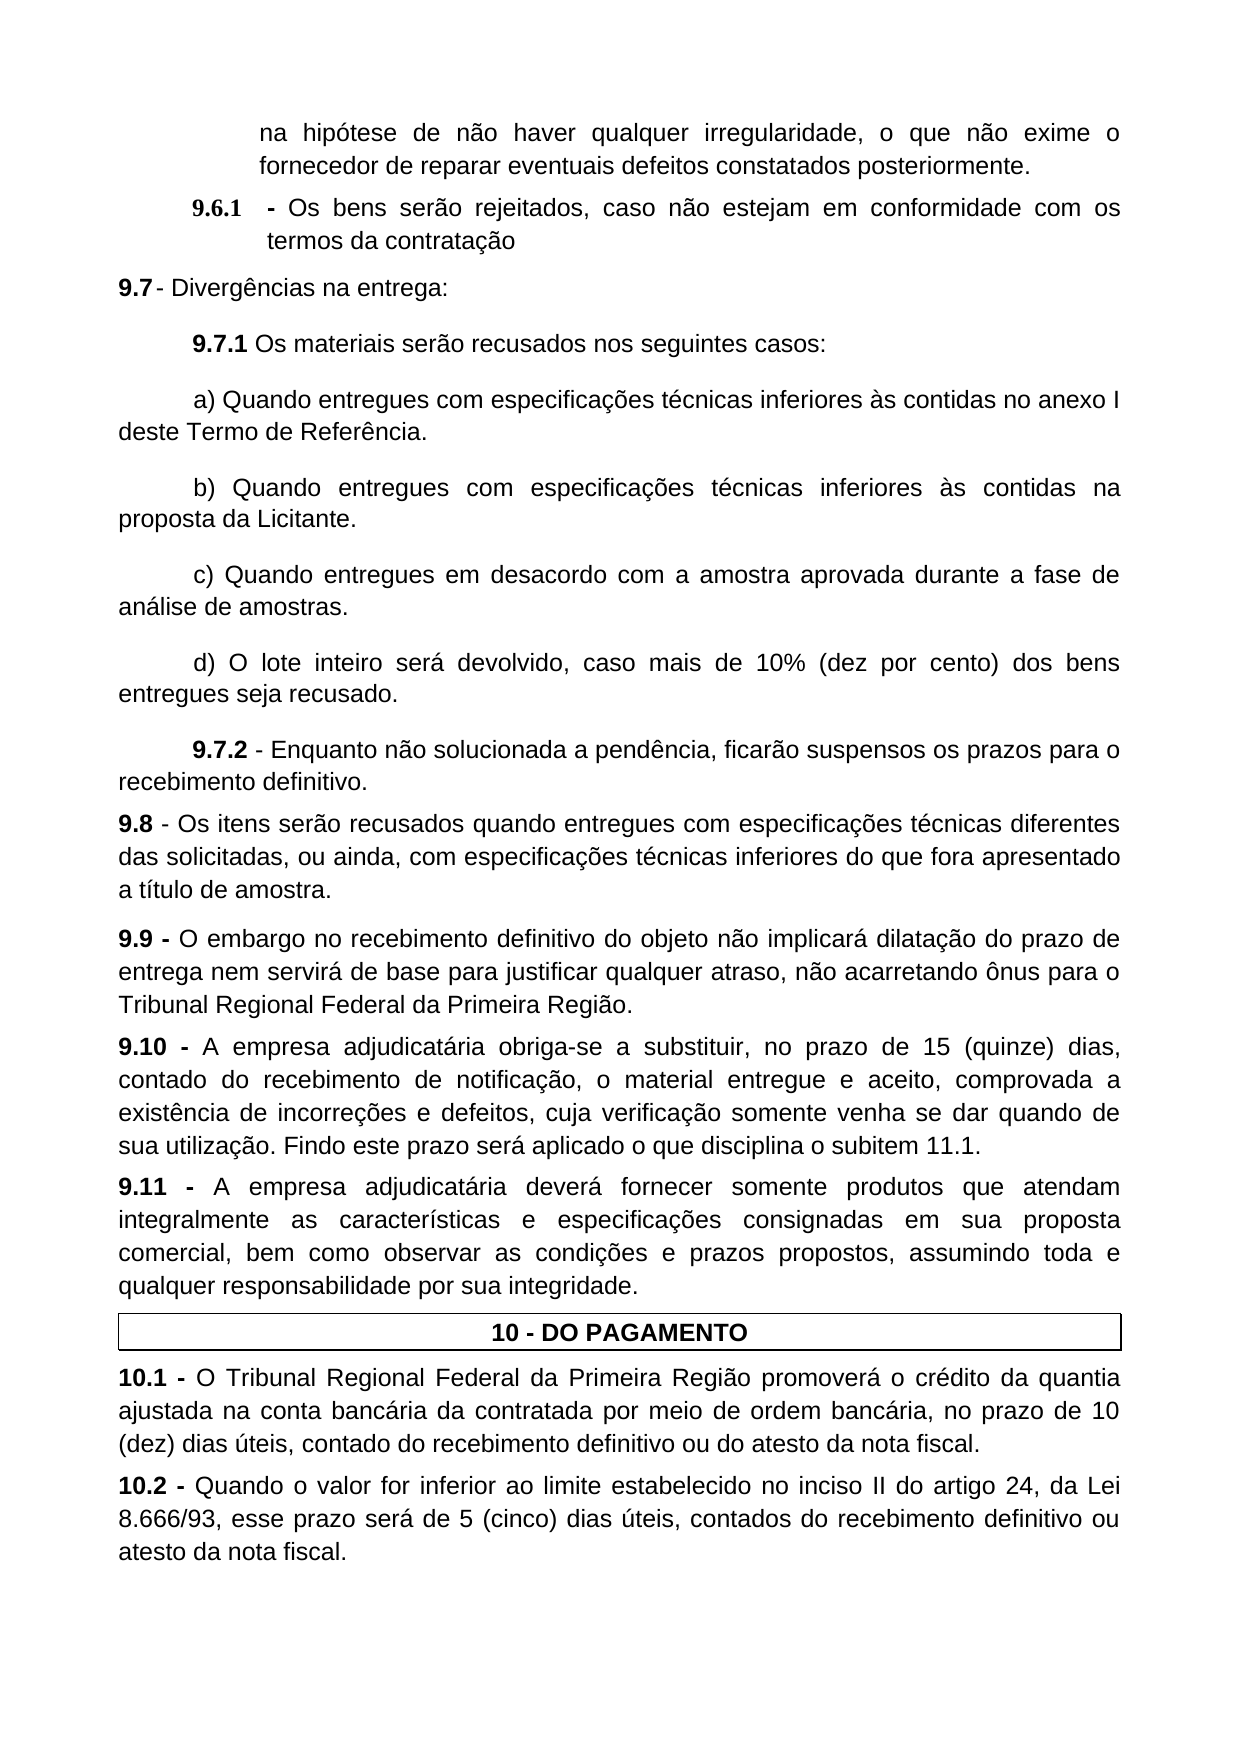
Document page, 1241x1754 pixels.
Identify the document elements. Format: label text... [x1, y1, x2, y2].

text 10.2 - Quando o valor for inferior ao limite estabelecido no inciso II do artigo 24, da Lei 8.666/93, esse prazo será de 5 (cinco) dias úteis, contados do recebimento definitivo ou atesto da nota fiscal. [118, 1471, 1122, 1566]
text d) O lote inteiro será devolvido, caso mais de 10% (dez por cento) dos bens entregues seja recusado. [118, 646, 1122, 709]
list - Os bens serão rejeitados, caso não estejam em conformidade com os termos da contratação [192, 192, 1122, 254]
text b) Quando entregues com especificações técnicas inferiores às contidas na proposta da Licitante. [118, 471, 1122, 534]
text 9.9 - O embargo no recebimento definitivo do objeto não implicará dilatação do prazo de entrega nem servirá de base para justificar qualquer atraso, não acarretando ônus para o Tribunal Regional Federal da Primeira Região. [118, 924, 1122, 1019]
text 9.10 - A empresa adjudicatária obriga-se a substituir, no prazo de 15 (quinze) dias, contado do recebimento de notificação, o material entregue e aceito, comprovada a existência de incorreções e defeitos, cuja verificação somente venha se dar quando de sua utilização. Findo este prazo será aplicado o que disciplina o subitem 11.1. [118, 1032, 1122, 1159]
text 10.1 - O Tribunal Regional Federal da Primeira Região promoverá o crédito da quantia ajustada na conta bancária da contratada por meio de ordem bancária, no prazo de 10 (dez) dias úteis, contado do recebimento definitivo ou do atesto da nota fiscal. [118, 1363, 1122, 1458]
list - Divergências na entrega: [118, 271, 1122, 302]
text 9.11 - A empresa adjudicatária deverá fornecer somente produtos que atendam integralmente as características e especificações consignadas em sua proposta comercial, bem como observar as condições e prazos propostos, assumindo toda e qualquer responsabilidade por sua integridade. [118, 1172, 1122, 1300]
list na hipótese de não haver qualquer irregularidade, o que não exime o fornecedor de reparar eventuais defeitos constatados posteriormente. [222, 118, 1122, 180]
text 10 - DO PAGAMENTO [119, 1314, 1120, 1349]
text a) Quando entregues com especificações técnicas inferiores às contidas no anexo I deste Termo de Referência. [118, 384, 1122, 446]
text 9.8 - Os itens serão recusados quando entregues com especificações técnicas diferentes das solicitadas, ou ainda, com especificações técnicas inferiores do que fora apresentado a título de amostra. [118, 809, 1122, 903]
text 9.7.2 - Enquanto não solucionada a pendência, ficarão suspensos os prazos para o recebimento definitivo. [118, 734, 1122, 796]
text c) Quando entregues em desacordo com a amostra aprovada durante a fase de análise de amostras. [118, 559, 1122, 621]
text 9.7.1 Os materiais serão recusados nos seguintes casos: [177, 327, 1122, 359]
